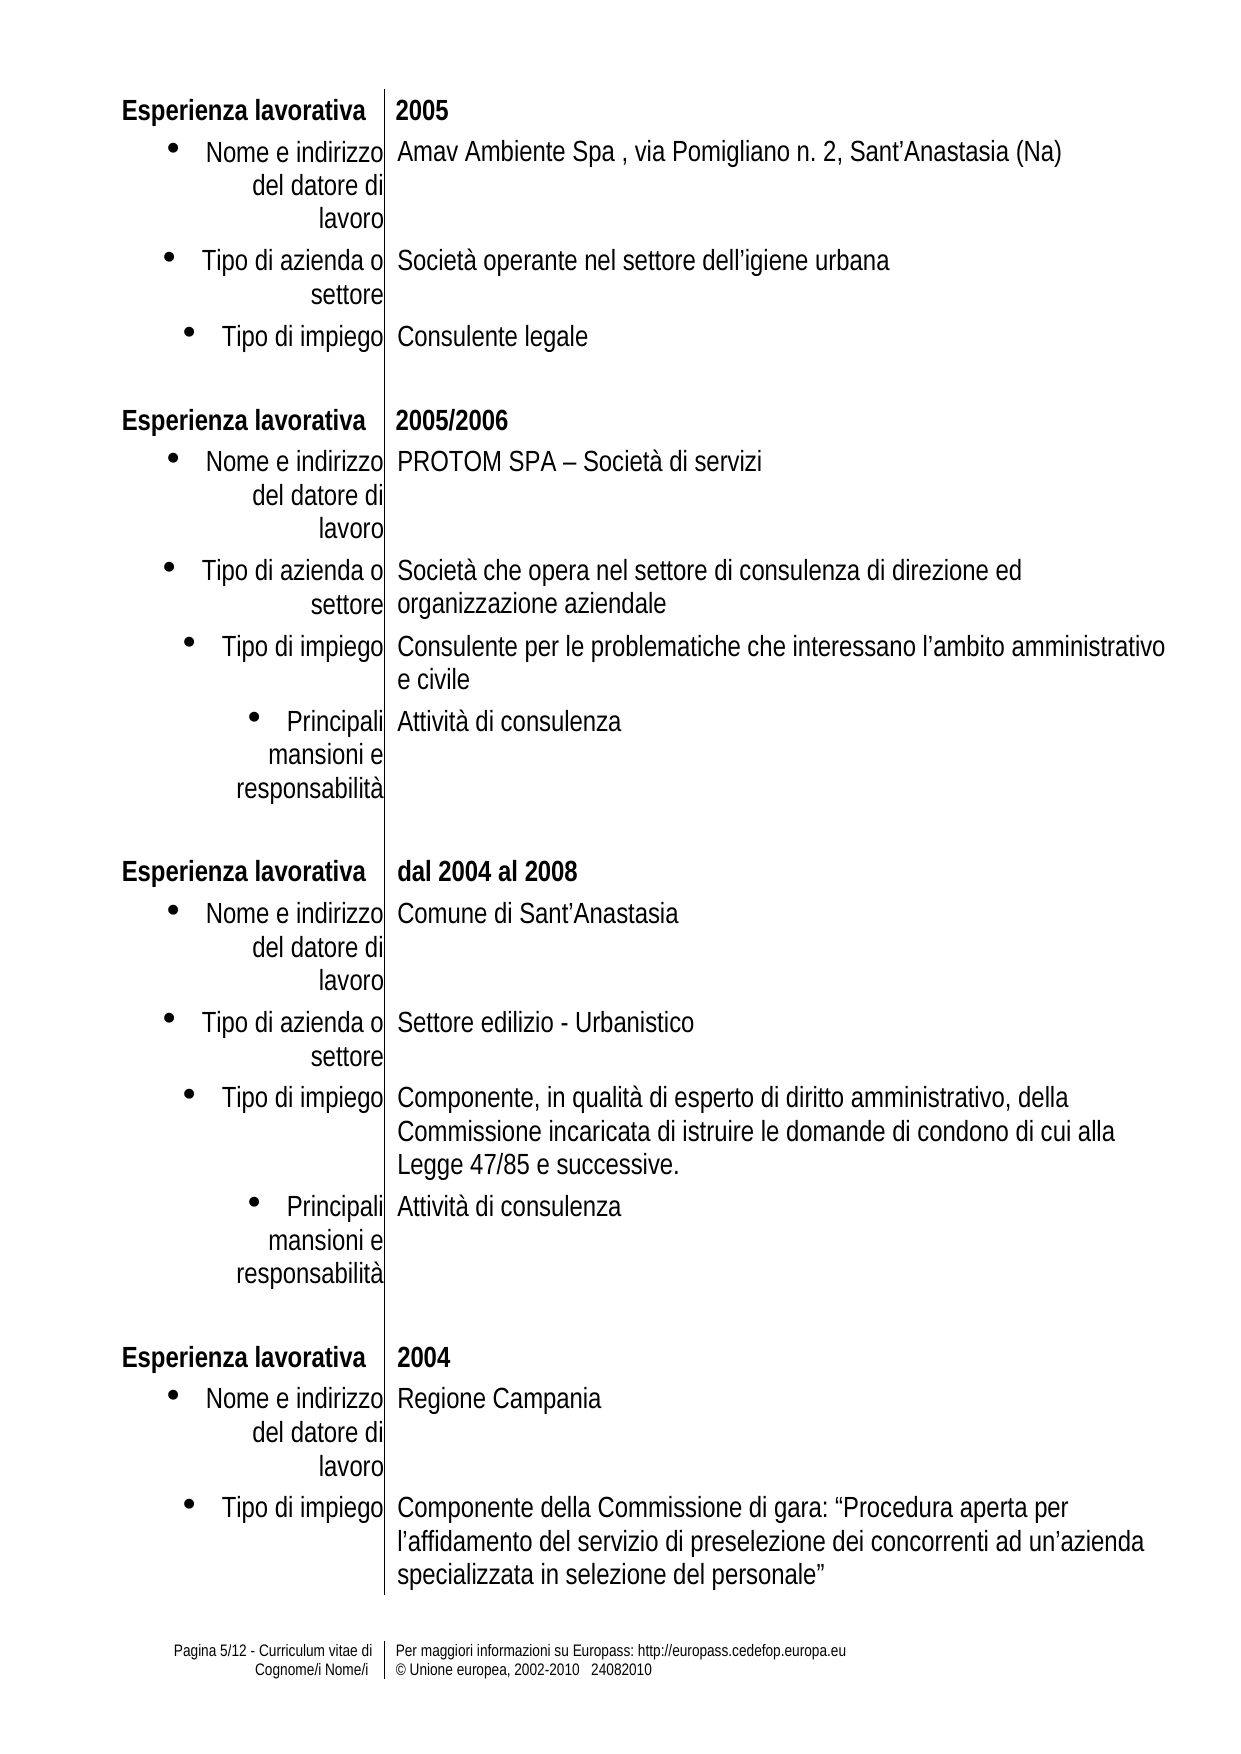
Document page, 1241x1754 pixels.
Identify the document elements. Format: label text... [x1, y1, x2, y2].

table_cell Tipo di impiego [59, 315, 384, 357]
table_cell Esperienza lavorativa [59, 850, 384, 892]
table_cell Componente, in qualità di esperto di diritto amministrativo, della Commissione incaricata di istruire le domande di condono di cui alla Legge 47/85 e successive. [385, 1076, 1181, 1185]
table_cell Comune di Sant’Anastasia [385, 892, 1181, 1001]
table_cell Attività di consulenza [385, 1185, 1181, 1294]
table_cell Tipo di azienda o settore [59, 239, 384, 315]
table_cell Esperienza lavorativa [59, 89, 384, 130]
table_cell Esperienza lavorativa [59, 399, 384, 440]
table_cell dal 2004 al 2008 [385, 850, 1181, 892]
table_cell Società operante nel settore dell’igiene urbana [385, 239, 1181, 315]
table_cell [59, 1294, 384, 1336]
table_cell Tipo di azienda o settore [59, 1001, 384, 1076]
table_cell Tipo di impiego [59, 1486, 384, 1595]
table_cell Nome e indirizzo del datore di lavoro [59, 440, 384, 549]
table_cell Principali mansioni e responsabilità [59, 1185, 384, 1294]
table_cell Consulente legale [385, 315, 1181, 357]
table_cell Amav Ambiente Spa , via Pomigliano n. 2, Sant’Anastasia (Na) [385, 130, 1181, 239]
table_cell Componente della Commissione di gara: “Procedura aperta per l’affidamento del servizio di preselezione dei concorrenti ad un’azienda specializzata in selezione del personale” [385, 1486, 1181, 1595]
table_cell [385, 809, 1181, 850]
table_cell Tipo di azienda o settore [59, 549, 384, 624]
table_cell Tipo di impiego [59, 625, 384, 700]
table_cell Tipo di impiego [59, 1076, 384, 1185]
table_cell Settore edilizio - Urbanistico [385, 1001, 1181, 1076]
table_cell Consulente per le problematiche che interessano l’ambito amministrativo e civile [385, 625, 1181, 700]
table_cell Nome e indirizzo del datore di lavoro [59, 130, 384, 239]
table_cell 2005/2006 [385, 399, 1181, 440]
table_cell Principali mansioni e responsabilità [59, 700, 384, 808]
table_cell Esperienza lavorativa [59, 1336, 384, 1377]
table_cell [59, 809, 384, 850]
table_cell Attività di consulenza [385, 700, 1181, 808]
table_cell Nome e indirizzo del datore di lavoro [59, 1378, 384, 1486]
table_cell Società che opera nel settore di consulenza di direzione ed organizzazione aziendale [385, 549, 1181, 624]
table_cell [59, 357, 384, 398]
table_cell 2004 [385, 1336, 1181, 1377]
table_cell PROTOM SPA – Società di servizi [385, 440, 1181, 549]
table_cell [385, 357, 1181, 398]
table_cell Nome e indirizzo del datore di lavoro [59, 892, 384, 1001]
table_cell 2005 [385, 89, 1181, 130]
table_cell [385, 1294, 1181, 1336]
table_cell Regione Campania [385, 1378, 1181, 1486]
